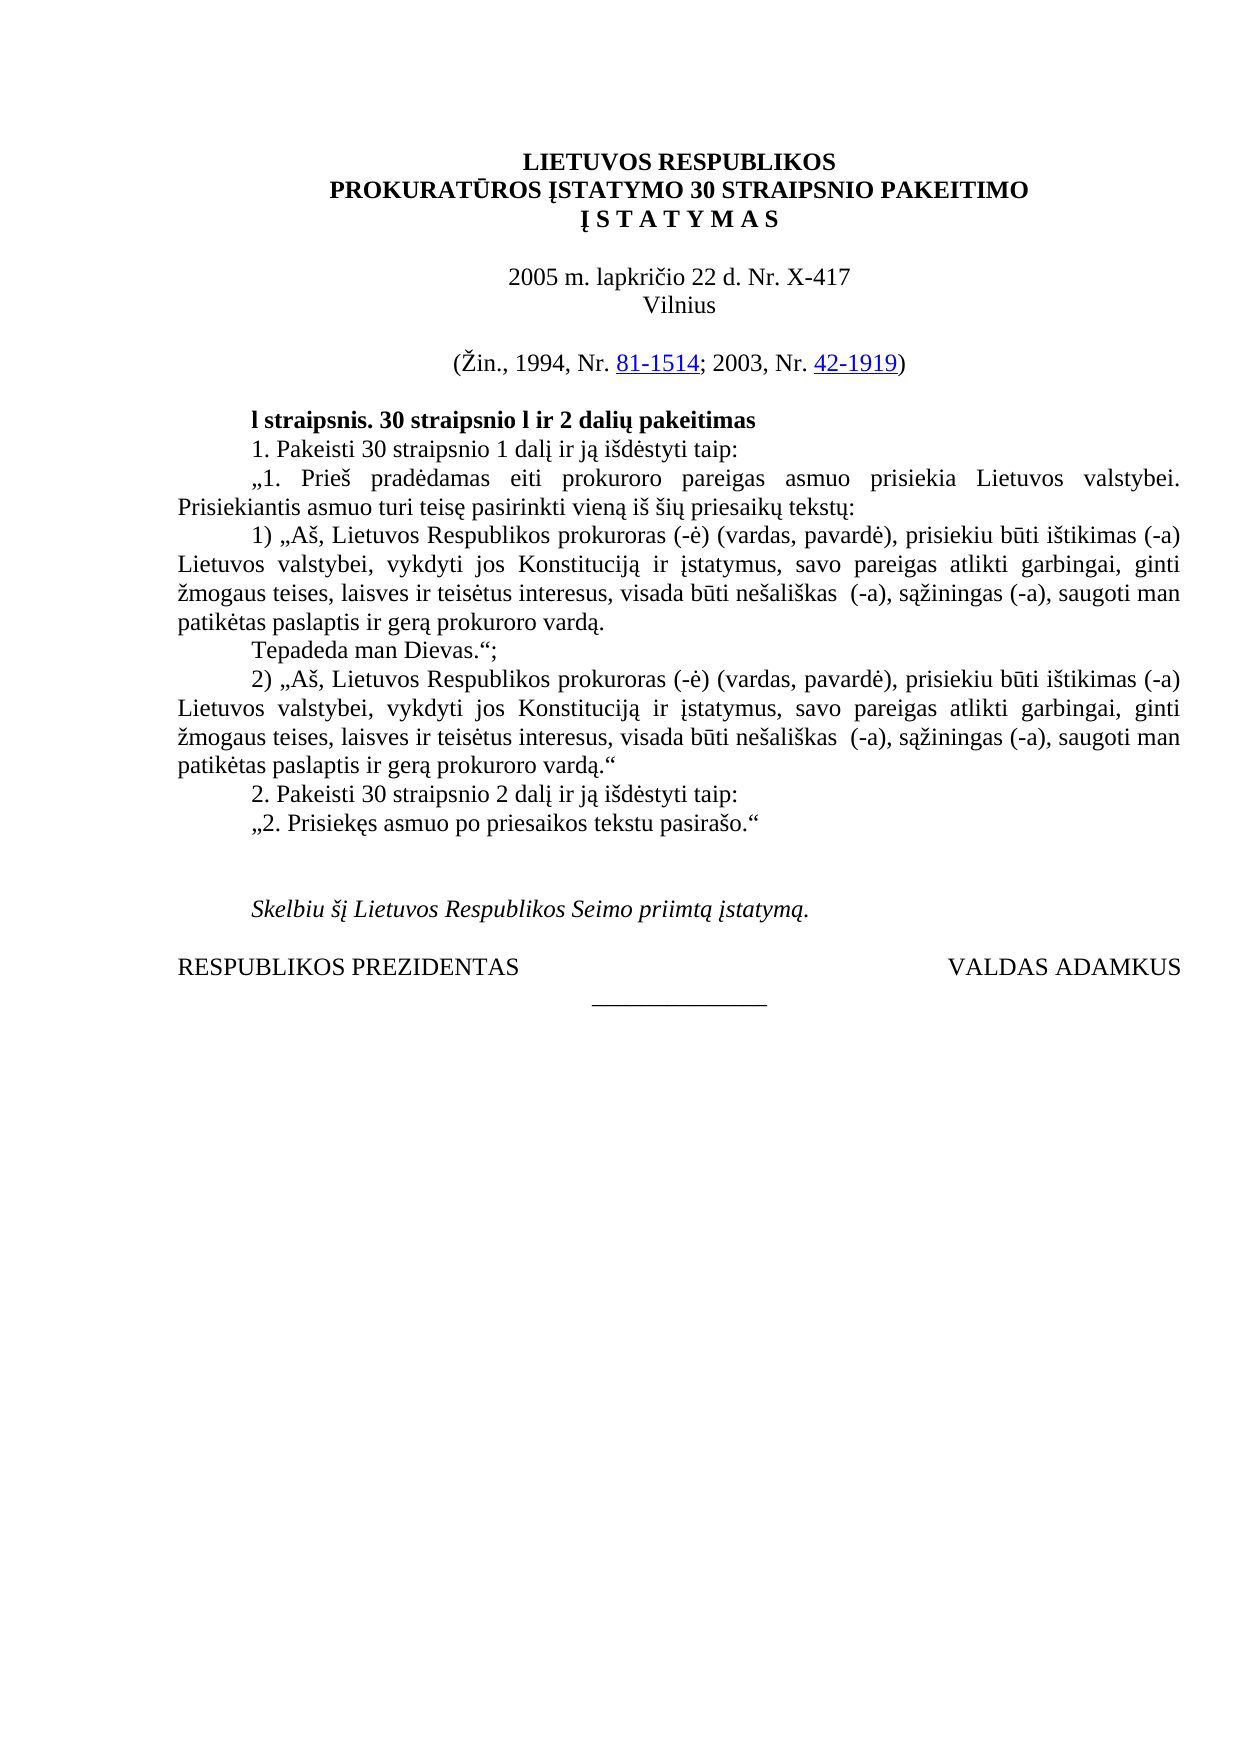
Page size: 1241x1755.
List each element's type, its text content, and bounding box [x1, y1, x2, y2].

text „2. Prisiekęs asmuo po priesaikos tekstu pasirašo.“ [177, 808, 1181, 837]
text 1. Pakeisti 30 straipsnio 1 dalį ir ją išdėstyti taip: [177, 434, 1181, 463]
text LIETUVOS RESPUBLIKOS [177, 147, 1181, 176]
text 2005 m. lapkričio 22 d. Nr. X-417 [177, 262, 1181, 291]
text PROKURATŪROS ĮSTATYMO 30 STRAIPSNIO PAKEITIMO [177, 176, 1181, 204]
text 1) „Aš, Lietuvos Respublikos prokuroras (-ė) (vardas, pavardė), prisiekiu būti ištikimas (-a) Lietuvos valstybei, vykdyti jos Konstituciją ir įstatymus, savo pareigas atlikti garbingai, ginti žmogaus teises, laisves ir teisėtus interesus, visada būti nešališkas (-a), sąžiningas (-a), saugoti man patikėtas paslaptis ir gerą prokuroro vardą. [177, 521, 1181, 636]
text 2) „Aš, Lietuvos Respublikos prokuroras (-ė) (vardas, pavardė), prisiekiu būti ištikimas (-a) Lietuvos valstybei, vykdyti jos Konstituciją ir įstatymus, savo pareigas atlikti garbingai, ginti žmogaus teises, laisves ir teisėtus interesus, visada būti nešališkas (-a), sąžiningas (-a), saugoti man patikėtas paslaptis ir gerą prokuroro vardą.“ [177, 664, 1181, 779]
text „1. Prieš pradėdamas eiti prokuroro pareigas asmuo prisiekia Lietuvos valstybei. Prisiekiantis asmuo turi teisę pasirinkti vieną iš šių priesaikų tekstų: [177, 463, 1181, 521]
text Vilnius [177, 291, 1181, 319]
text RESPUBLIKOS PREZIDENTAS VALDAS ADAMKUS [177, 952, 1181, 981]
text Tepadeda man Dievas.“; [177, 636, 1181, 664]
text (Žin., 1994, Nr. 81-1514; 2003, Nr. 42-1919) [177, 348, 1181, 377]
text Į S T A T Y M A S [177, 204, 1181, 233]
text 2. Pakeisti 30 straipsnio 2 dalį ir ją išdėstyti taip: [177, 779, 1181, 808]
text ______________ [177, 981, 1181, 1009]
text l straipsnis. 30 straipsnio l ir 2 dalių pakeitimas [177, 406, 1181, 434]
text Skelbiu šį Lietuvos Respublikos Seimo priimtą įstatymą. [177, 894, 1181, 923]
